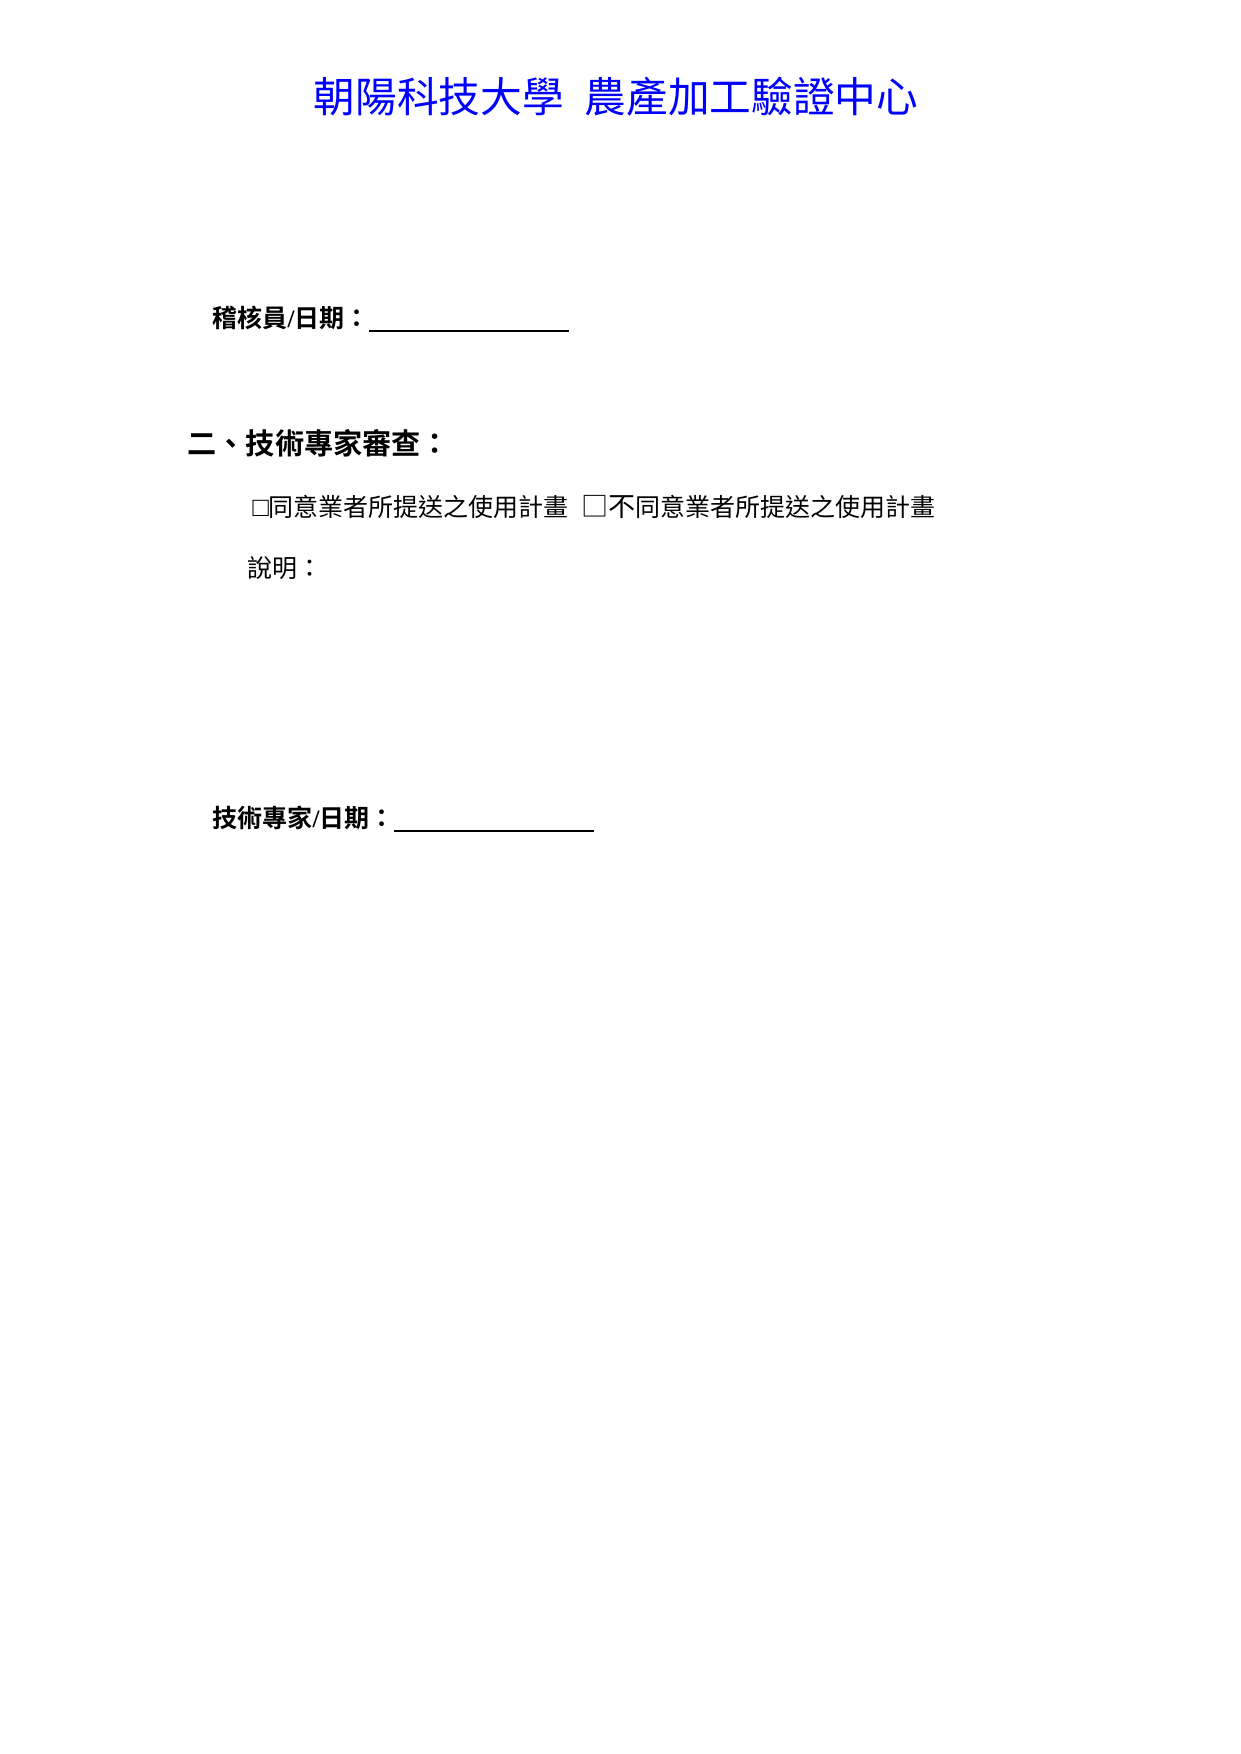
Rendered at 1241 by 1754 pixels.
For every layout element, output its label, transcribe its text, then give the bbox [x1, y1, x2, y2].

text 二、技術專家審查： [187, 400, 1044, 463]
text □同意業者所提送之使用計畫 □不同意業者所提送之使用計畫 [187, 463, 1044, 525]
text 技術專家/日期： [187, 775, 1044, 838]
text 稽核員/日期： [187, 275, 1044, 338]
text 說明： [187, 525, 1044, 588]
